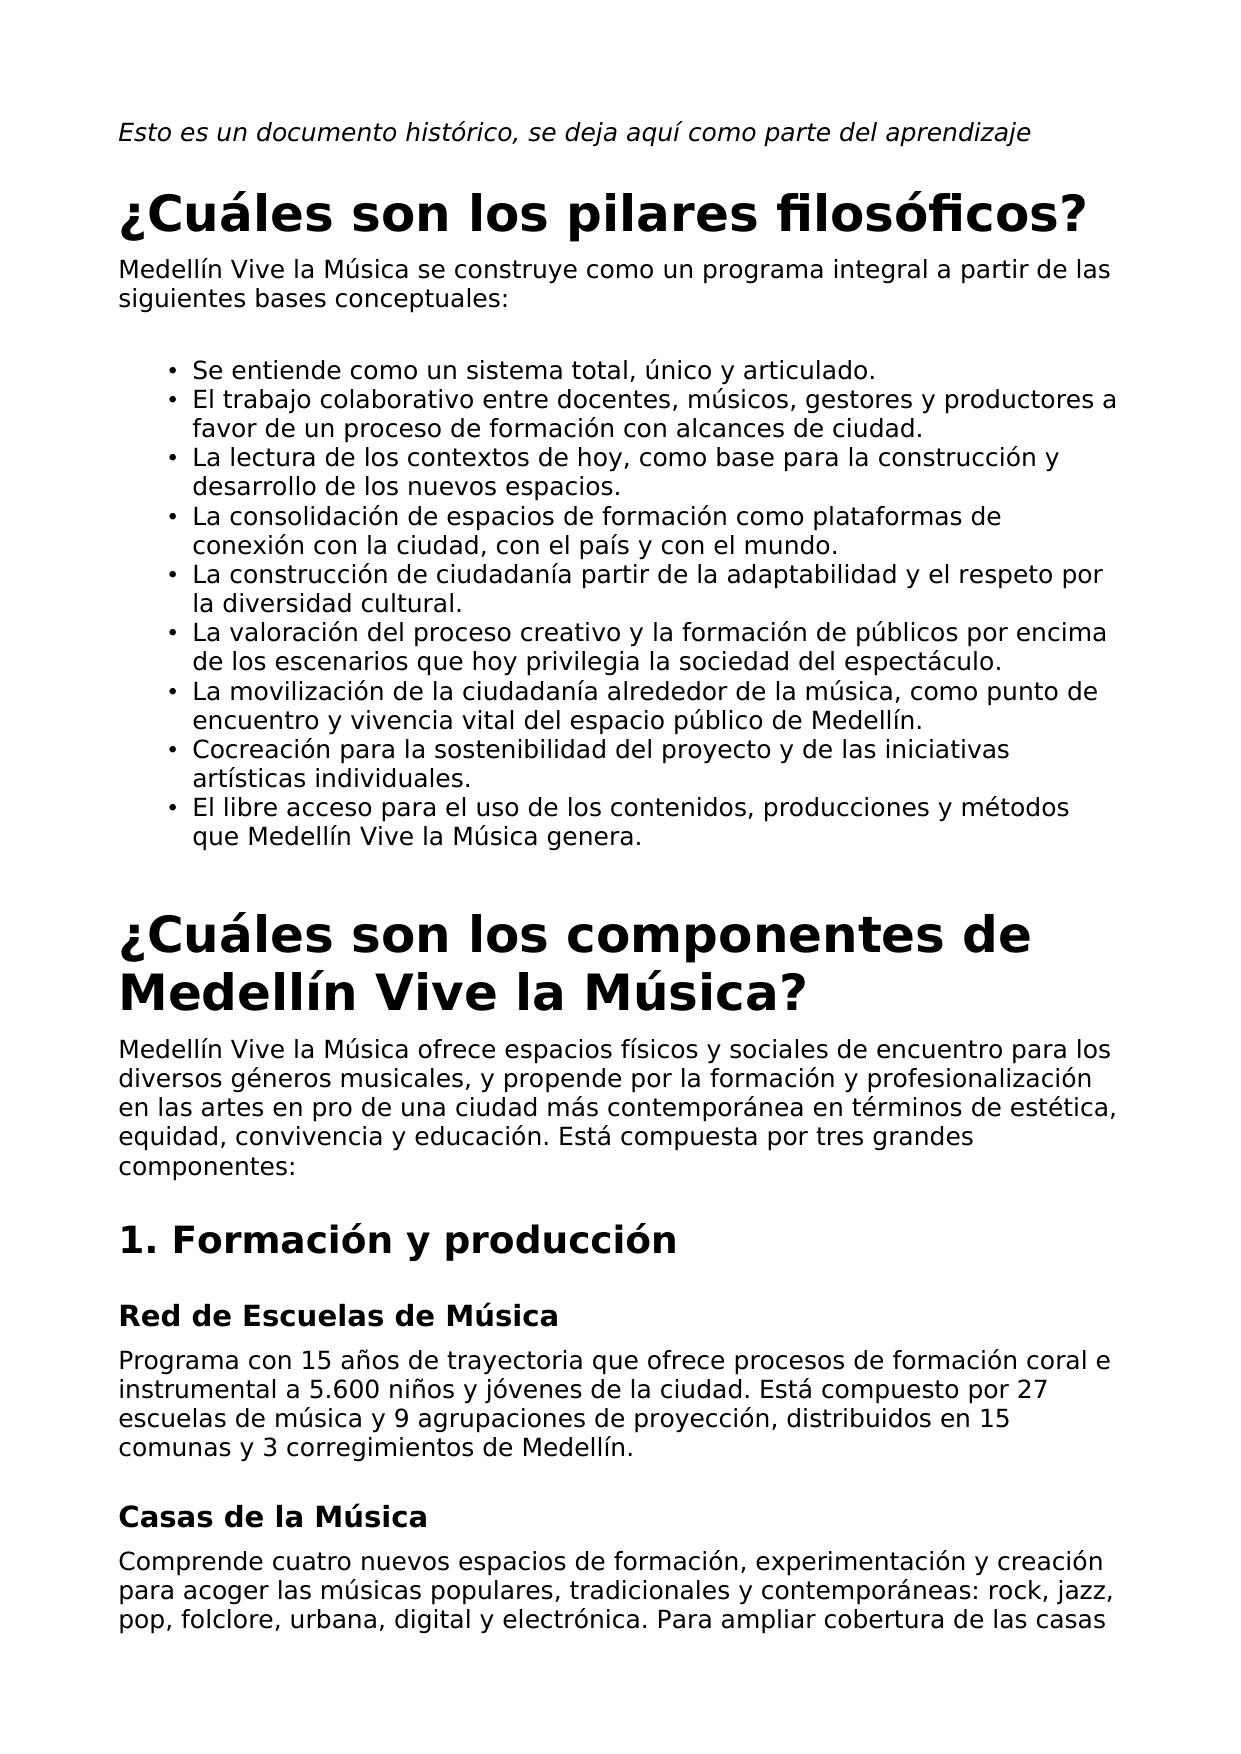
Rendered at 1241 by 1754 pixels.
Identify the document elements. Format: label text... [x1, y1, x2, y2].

text Comprende cuatro nuevos espacios de formación, experimentación y creación para acoger las músicas populares, tradicionales y contemporáneas: rock, jazz, pop, folclore, urbana, digital y electrónica. Para ampliar cobertura de las casas [118, 1547, 1122, 1634]
list La movilización de la ciudadanía alrededor de la música, como punto de encuentro y vivencia vital del espacio público de Medellín. [177, 677, 1122, 735]
text Medellín Vive la Música ofrece espacios físicos y sociales de encuentro para los diversos géneros musicales, y propende por la formación y profesionalización en las artes en pro de una ciudad más contemporánea en términos de estética, equidad, convivencia y educación. Está compuesta por tres grandes componentes: [118, 1035, 1122, 1181]
list El libre acceso para el uso de los contenidos, producciones y métodos que Medellín Vive la Música genera. [177, 793, 1122, 852]
list La consolidación de espacios de formación como plataformas de conexión con la ciudad, con el país y con el mundo. [177, 502, 1122, 560]
subtitle Casas de la Música [118, 1500, 1122, 1534]
text Esto es un documento histórico, se deja aquí como parte del aprendizaje [118, 118, 1122, 147]
subtitle Red de Escuelas de Música [118, 1299, 1122, 1333]
subtitle ¿Cuáles son los componentes de Medellín Vive la Música? [118, 906, 1122, 1023]
list La lectura de los contextos de hoy, como base para la construcción y desarrollo de los nuevos espacios. [177, 443, 1122, 502]
list La valoración del proceso creativo y la formación de públicos por encima de los escenarios que hoy privilegia la sociedad del espectáculo. [177, 618, 1122, 677]
list La construcción de ciudadanía partir de la adaptabilidad y el respeto por la diversidad cultural. [177, 560, 1122, 618]
list El trabajo colaborativo entre docentes, músicos, gestores y productores a favor de un proceso de formación con alcances de ciudad. [177, 385, 1122, 443]
subtitle ¿Cuáles son los pilares filosóficos? [118, 185, 1122, 243]
text Programa con 15 años de trayectoria que ofrece procesos de formación coral e instrumental a 5.600 niños y jóvenes de la ciudad. Está compuesto por 27 escuelas de música y 9 agrupaciones de proyección, distribuidos en 15 comunas y 3 corregimientos de Medellín. [118, 1346, 1122, 1463]
list Cocreación para la sostenibilidad del proyecto y de las iniciativas artísticas individuales. [177, 735, 1122, 793]
text Medellín Vive la Música se construye como un programa integral a partir de las siguientes bases conceptuales: [118, 256, 1122, 314]
list Se entiende como un sistema total, único y articulado. [177, 356, 1122, 385]
subtitle 1. Formación y producción [118, 1218, 1122, 1262]
